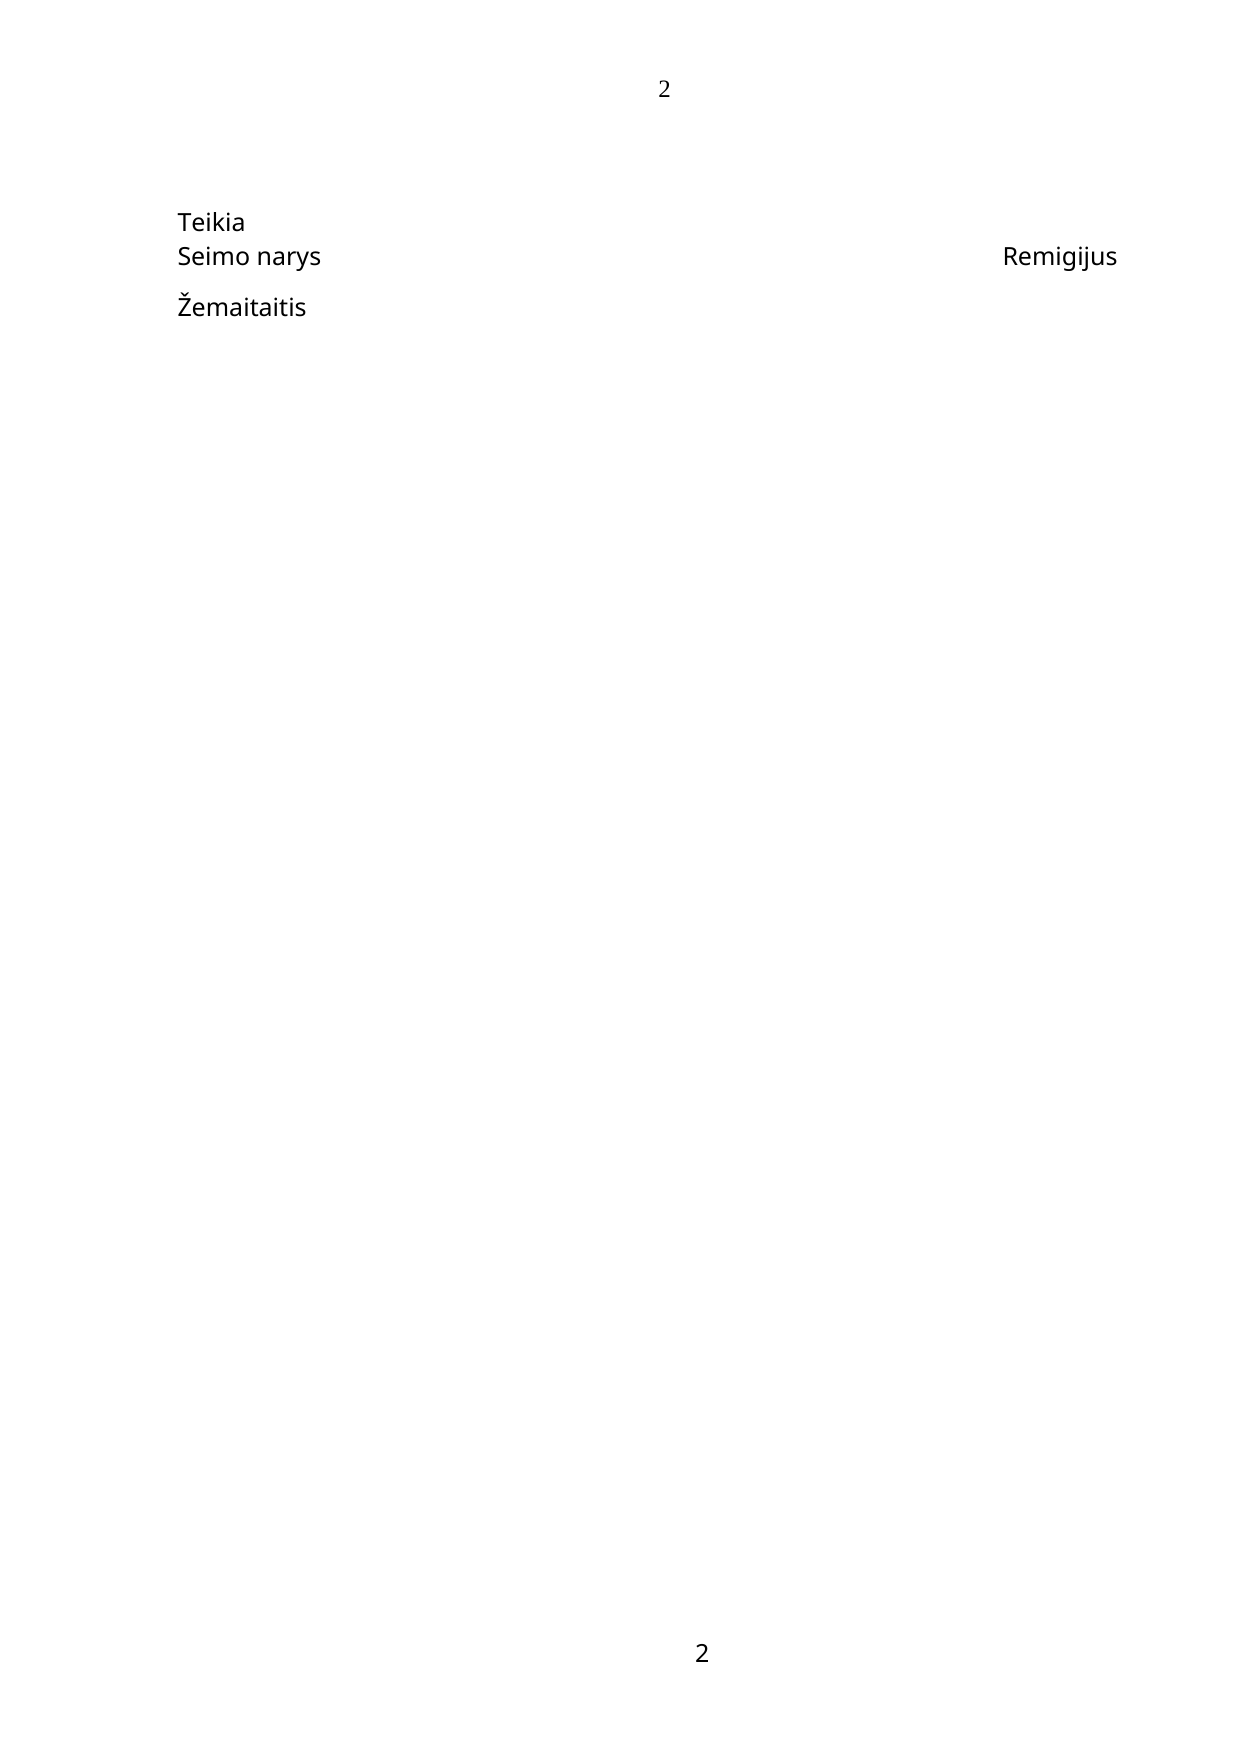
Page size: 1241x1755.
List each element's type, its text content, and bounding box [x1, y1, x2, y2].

text Seimo narys Remigijus Žemaitaitis [177, 238, 1152, 323]
text Teikia [177, 204, 1152, 238]
